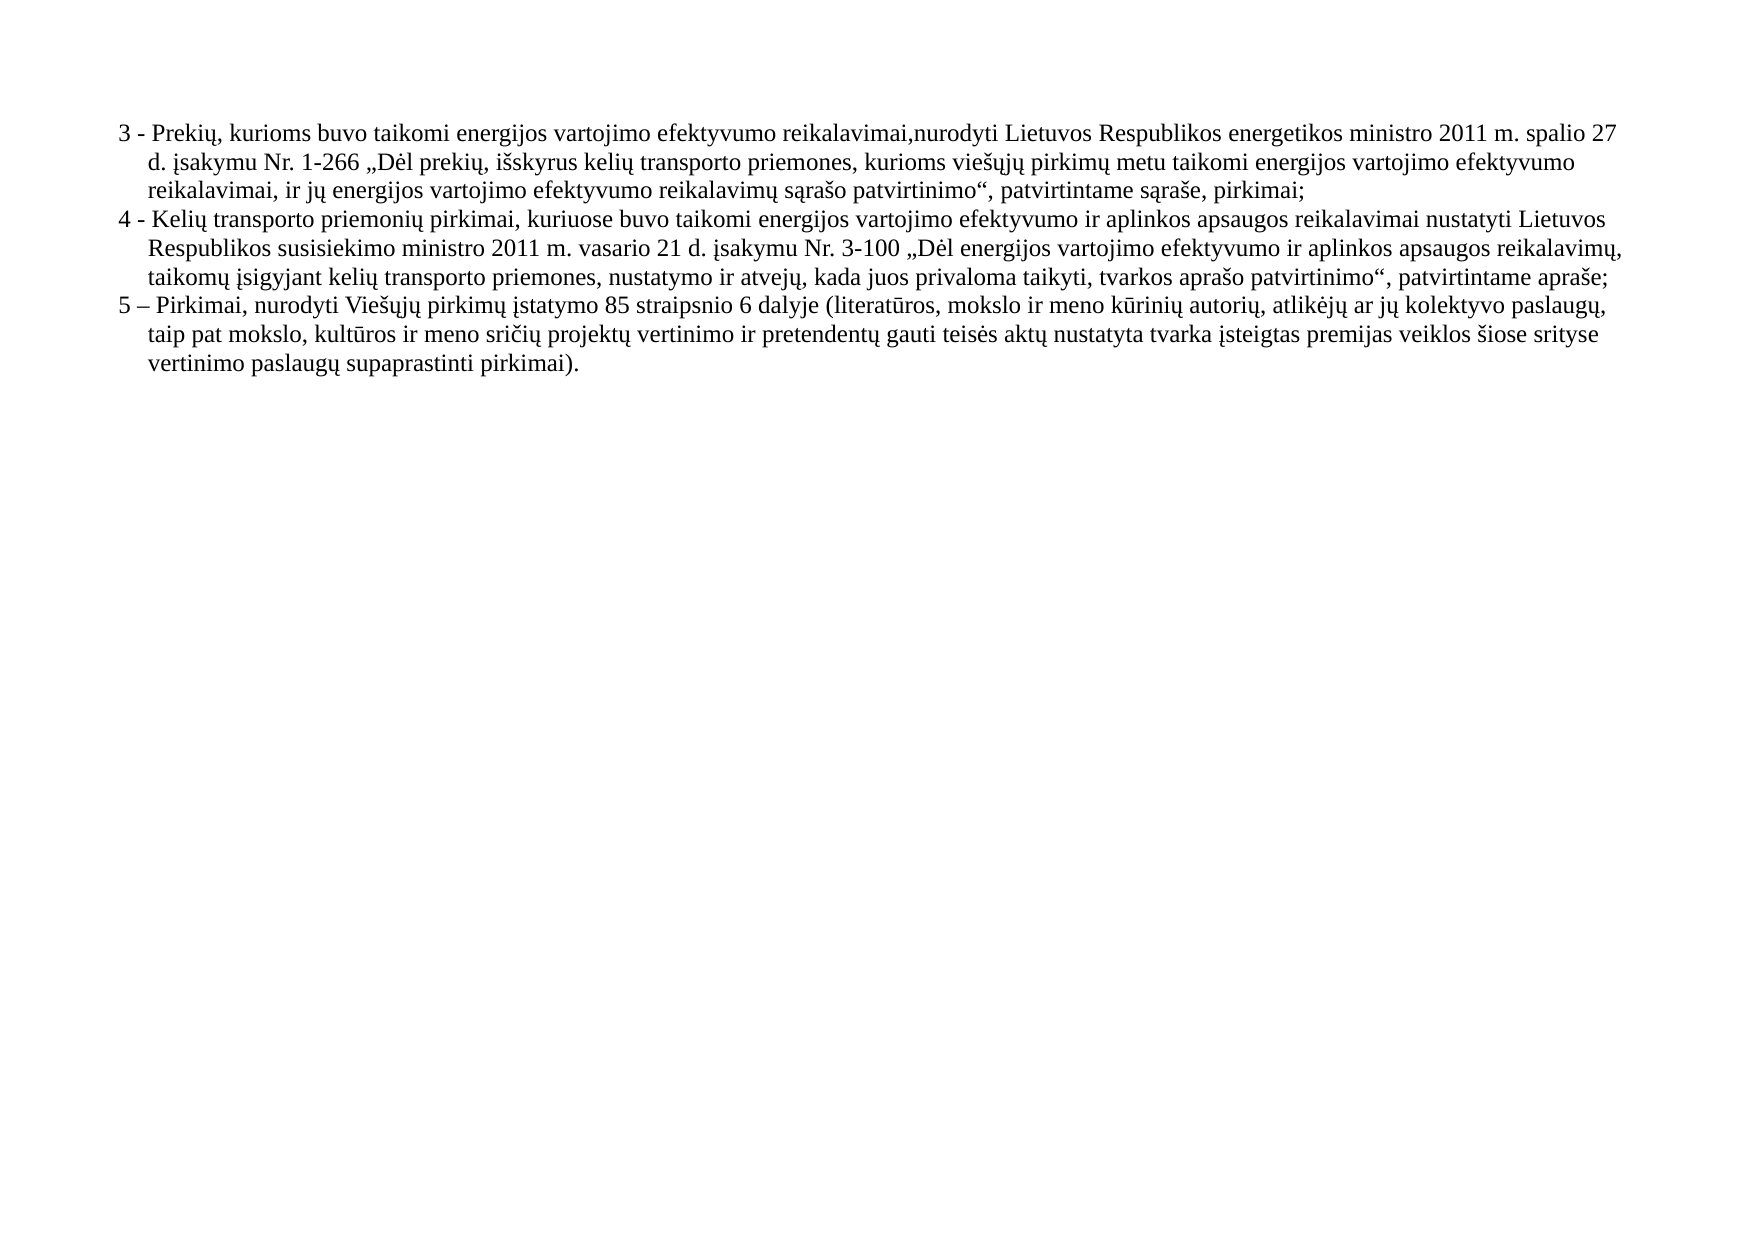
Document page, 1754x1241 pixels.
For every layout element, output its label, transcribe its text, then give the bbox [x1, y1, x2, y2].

text 5 – Pirkimai, nurodyti Viešųjų pirkimų įstatymo 85 straipsnio 6 dalyje (literatūros, mokslo ir meno kūrinių autorių, atlikėjų ar jų kolektyvo paslaugų, taip pat mokslo, kultūros ir meno sričių projektų vertinimo ir pretendentų gauti teisės aktų nustatyta tvarka įsteigtas premijas veiklos šiose srityse vertinimo paslaugų supaprastinti pirkimai). [118, 291, 1636, 377]
text 3 - Prekių, kurioms buvo taikomi energijos vartojimo efektyvumo reikalavimai,nurodyti Lietuvos Respublikos energetikos ministro 2011 m. spalio 27 d. įsakymu Nr. 1-266 „Dėl prekių, išskyrus kelių transporto priemones, kurioms viešųjų pirkimų metu taikomi energijos vartojimo efektyvumo reikalavimai, ir jų energijos vartojimo efektyvumo reikalavimų sąrašo patvirtinimo“, patvirtintame sąraše, pirkimai; [118, 118, 1636, 204]
text 4 - Kelių transporto priemonių pirkimai, kuriuose buvo taikomi energijos vartojimo efektyvumo ir aplinkos apsaugos reikalavimai nustatyti Lietuvos Respublikos susisiekimo ministro 2011 m. vasario 21 d. įsakymu Nr. 3-100 „Dėl energijos vartojimo efektyvumo ir aplinkos apsaugos reikalavimų, taikomų įsigyjant kelių transporto priemones, nustatymo ir atvejų, kada juos privaloma taikyti, tvarkos aprašo patvirtinimo“, patvirtintame apraše; [118, 204, 1636, 291]
